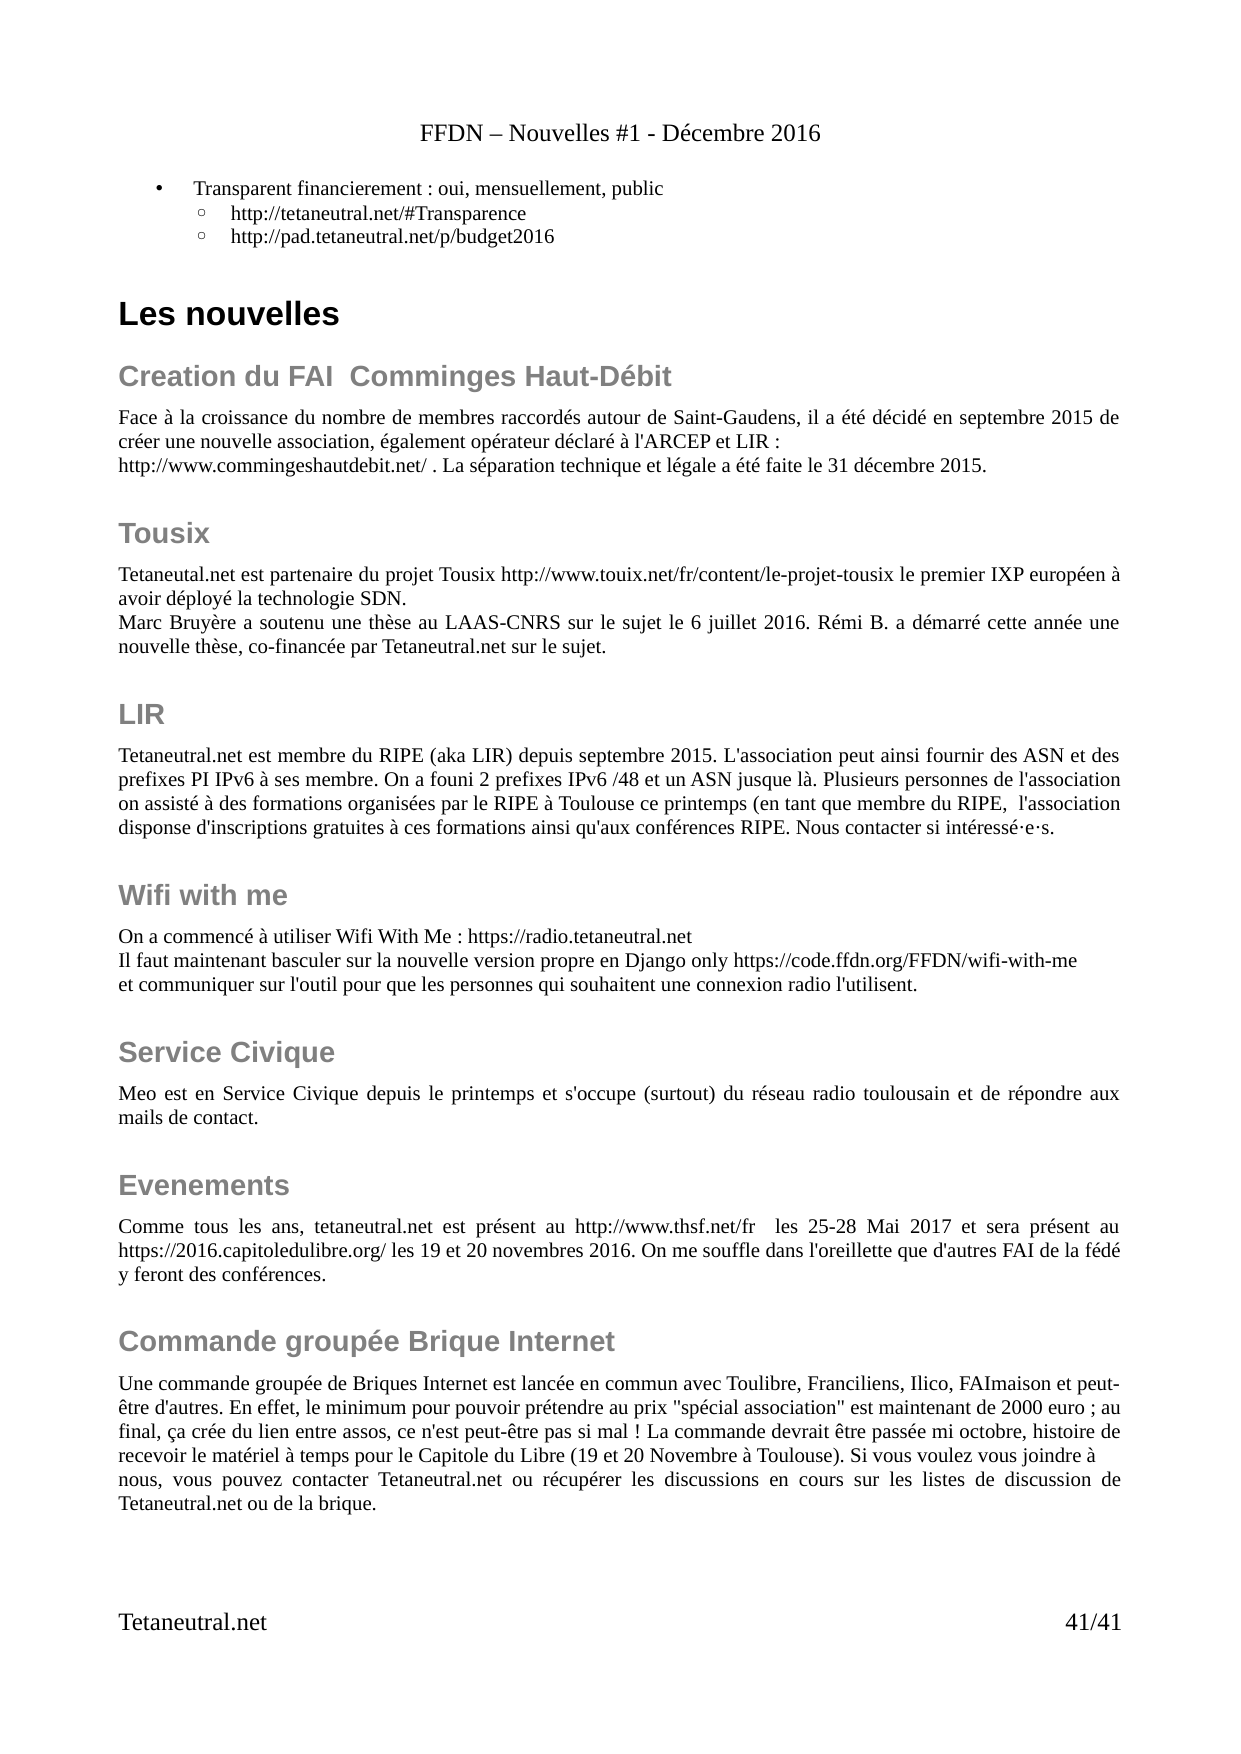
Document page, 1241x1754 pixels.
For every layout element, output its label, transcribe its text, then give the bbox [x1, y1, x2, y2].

list http://tetaneutral.net/#Transparence [193, 200, 1122, 224]
text Face à la croissance du nombre de membres raccordés autour de Saint-Gaudens, il a été décidé en septembre 2015 de créer une nouvelle association, également opérateur déclaré à l'ARCEP et LIR : [118, 405, 1122, 453]
subtitle Creation du FAI Comminges Haut-Débit [118, 359, 1122, 393]
subtitle LIR [118, 697, 1122, 731]
list Transparent financierement : oui, mensuellement, public [156, 176, 1122, 200]
text Il faut maintenant basculer sur la nouvelle version propre en Django only https://code.ffdn.org/FFDN/wifi-with-me [118, 948, 1122, 972]
text Tetaneutral.net est membre du RIPE (aka LIR) depuis septembre 2015. L'association peut ainsi fournir des ASN et des prefixes PI IPv6 à ses membre. On a founi 2 prefixes IPv6 /48 et un ASN jusque là. Plusieurs personnes de l'association on assisté à des formations organisées par le RIPE à Toulouse ce printemps (en tant que membre du RIPE, l'association disponse d'inscriptions gratuites à ces formations ainsi qu'aux conférences RIPE. Nous contacter si intéressé·e·s. [118, 743, 1122, 839]
text Une commande groupée de Briques Internet est lancée en commun avec Toulibre, Franciliens, Ilico, FAImaison et peut-être d'autres. En effet, le minimum pour pouvoir prétendre au prix "spécial association" est maintenant de 2000 euro ; au final, ça crée du lien entre assos, ce n'est peut-être pas si mal ! La commande devrait être passée mi octobre, histoire de recevoir le matériel à temps pour le Capitole du Libre (19 et 20 Novembre à Toulouse). Si vous voulez vous joindre à [118, 1371, 1122, 1467]
subtitle Commande groupée Brique Internet [118, 1324, 1122, 1358]
text Marc Bruyère a soutenu une thèse au LAAS-CNRS sur le sujet le 6 juillet 2016. Rémi B. a démarré cette année une nouvelle thèse, co-financée par Tetaneutral.net sur le sujet. [118, 610, 1122, 658]
subtitle Evenements [118, 1168, 1122, 1201]
text Tetaneutal.net est partenaire du projet Tousix http://www.touix.net/fr/content/le-projet-tousix le premier IXP européen à avoir déployé la technologie SDN. [118, 562, 1122, 610]
list http://pad.tetaneutral.net/p/budget2016 [193, 224, 1122, 248]
subtitle Tousix [118, 516, 1122, 549]
subtitle Service Civique [118, 1035, 1122, 1068]
text nous, vous pouvez contacter Tetaneutral.net ou récupérer les discussions en cours sur les listes de discussion de Tetaneutral.net ou de la brique. [118, 1467, 1122, 1515]
subtitle Les nouvelles [118, 293, 1122, 332]
text On a commencé à utiliser Wifi With Me : https://radio.tetaneutral.net [118, 924, 1122, 948]
text et communiquer sur l'outil pour que les personnes qui souhaitent une connexion radio l'utilisent. [118, 972, 1122, 996]
text http://www.commingeshautdebit.net/ . La séparation technique et légale a été faite le 31 décembre 2015. [118, 453, 1122, 477]
text Meo est en Service Civique depuis le printemps et s'occupe (surtout) du réseau radio toulousain et de répondre aux mails de contact. [118, 1081, 1122, 1129]
text Comme tous les ans, tetaneutral.net est présent au http://www.thsf.net/fr les 25-28 Mai 2017 et sera présent au https://2016.capitoledulibre.org/ les 19 et 20 novembres 2016. On me souffle dans l'oreillette que d'autres FAI de la fédé y feront des conférences. [118, 1214, 1122, 1286]
subtitle Wifi with me [118, 878, 1122, 911]
